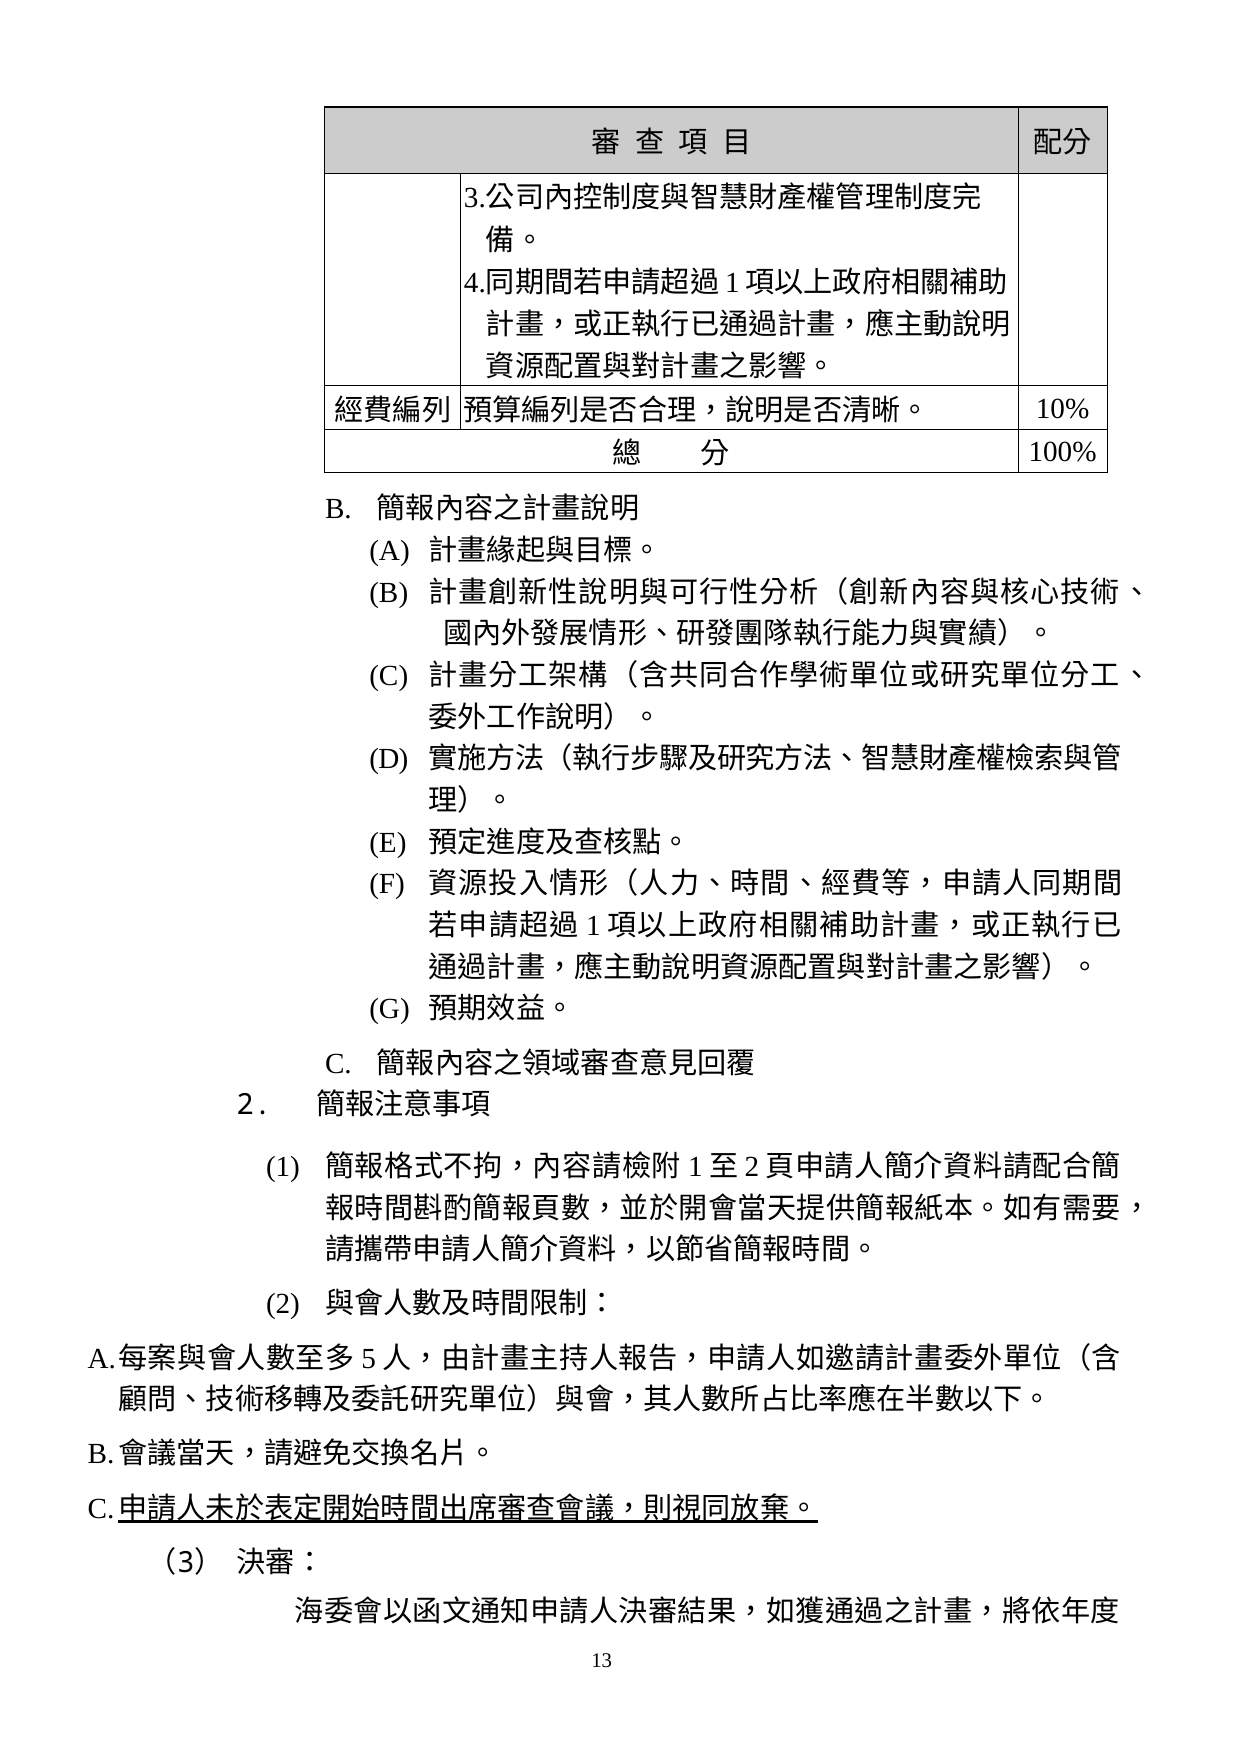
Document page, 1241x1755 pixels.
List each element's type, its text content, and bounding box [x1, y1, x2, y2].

list 與會人數及時間限制： [266, 1281, 1122, 1322]
text 海委會以函文通知申請人決審結果，如獲通過之計畫，將依年度 [236, 1588, 1122, 1630]
list 簡報注意事項 [236, 1081, 1122, 1123]
list 簡報內容之計畫說明 [176, 486, 1122, 527]
list 預定進度及查核點。 [369, 819, 1122, 861]
list 計畫分工架構（含共同合作學術單位或研究單位分工、委外工作說明）。 [369, 652, 1122, 736]
list 會議當天，請避免交換名片。 [87, 1431, 1122, 1472]
list 申請人未於表定開始時間出席審查會議，則視同放棄。 [87, 1485, 1122, 1526]
list 計畫創新性說明與可行性分析（創新內容與核心技術、 國內外發展情形、研發團隊執行能力與實績）。 [369, 569, 1122, 652]
table_cell 總 分 [325, 430, 1018, 472]
table_cell [325, 174, 460, 385]
list 實施方法（執行步驟及研究方法、智慧財產權檢索與管理）。 [369, 736, 1122, 819]
table_cell 預算編列是否合理，說明是否清晰。 [461, 386, 1018, 429]
table_cell 100% [1019, 430, 1107, 472]
table_header 配分 [1019, 108, 1107, 173]
list 計畫緣起與目標。 [369, 527, 1122, 569]
list 每案與會人數至多5人，由計畫主持人報告，申請人如邀請計畫委外單位（含顧問、技術移轉及委託研究單位）與會，其人數所占比率應在半數以下。 [87, 1335, 1122, 1418]
table_cell 3.公司內控制度與智慧財產權管理制度完備。 4.同期間若申請超過1項以上政府相關補助計畫，或正執行已通過計畫，應主動說明資源配置與對計畫之影響。 [461, 174, 1018, 385]
list 預期效益。 [369, 986, 1122, 1027]
list 簡報格式不拘，內容請檢附1至2頁申請人簡介資料請配合簡報時間斟酌簡報頁數，並於開會當天提供簡報紙本。如有需要，請攜帶申請人簡介資料，以節省簡報時間。 [266, 1143, 1122, 1268]
table_cell 10% [1019, 386, 1107, 429]
table_cell 經費編列 [325, 386, 460, 429]
table_header 審 查 項 目 [325, 108, 1018, 173]
list 資源投入情形（人力、時間、經費等，申請人同期間若申請超過1項以上政府相關補助計畫，或正執行已通過計畫，應主動說明資源配置與對計畫之影響）。 [369, 861, 1122, 986]
list 簡報內容之領域審查意見回覆 [176, 1040, 1122, 1081]
list 決審： [148, 1539, 1122, 1581]
table_cell [1019, 174, 1107, 385]
